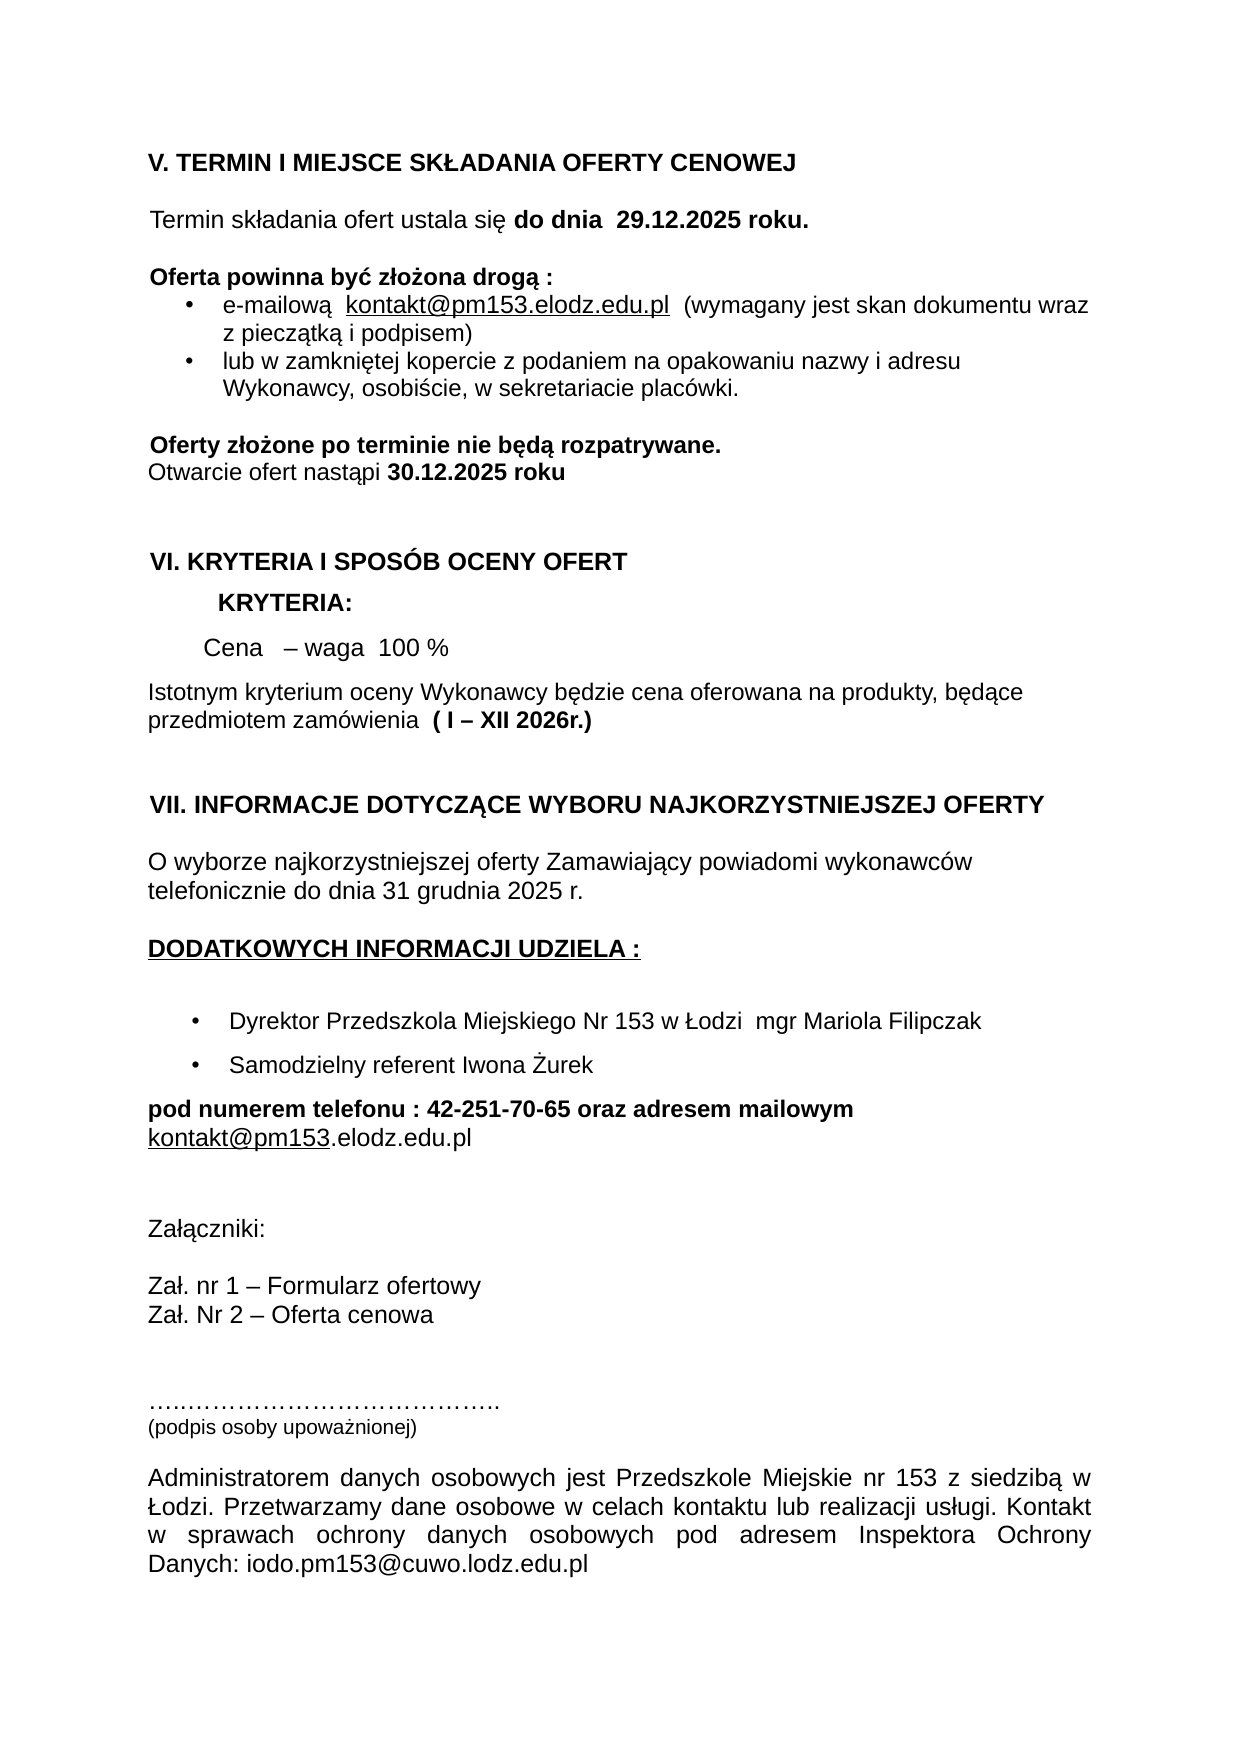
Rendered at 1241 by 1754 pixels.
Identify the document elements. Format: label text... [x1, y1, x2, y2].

text pod numerem telefonu : 42-251-70-65 oraz adresem mailowym kontakt@pm153.elodz.edu.pl [148, 1095, 1093, 1152]
text Istotnym kryterium oceny Wykonawcy będzie cena oferowana na produkty, będące przedmiotem zamówienia ( I – XII 2026r.) [148, 678, 1093, 733]
list Zał. nr 1 – Formularz ofertowy [148, 1271, 1093, 1300]
text V. TERMIN I MIEJSCE SKŁADANIA OFERTY CENOWEJ [148, 148, 1093, 176]
text …..……………………………….. (podpis osoby upoważnionej) [148, 1386, 1093, 1439]
text Administratorem danych osobowych jest Przedszkole Miejskie nr 153 z siedzibą w Łodzi. Przetwarzamy dane osobowe w celach kontaktu lub realizacji usługi. Kontakt w sprawach ochrony danych osobowych pod adresem Inspektora Ochrony Danych: iodo.pm153@cuwo.lodz.edu.pl [148, 1463, 1093, 1578]
list e-mailową kontakt@pm153.elodz.edu.pl (wymagany jest skan dokumentu wraz z pieczątką i podpisem) [185, 290, 1093, 347]
text Termin składania ofert ustala się do dnia 29.12.2025 roku. [149, 205, 1093, 234]
list Dyrektor Przedszkola Miejskiego Nr 153 w Łodzi mgr Mariola Filipczak [191, 1007, 1093, 1034]
text Załączniki: [148, 1214, 1093, 1242]
list Zał. Nr 2 – Oferta cenowa [148, 1300, 1093, 1329]
text Cena – waga 100 % [148, 633, 1093, 662]
text VII. INFORMACJE DOTYCZĄCE WYBORU NAJKORZYSTNIEJSZEJ OFERTY [149, 790, 1093, 819]
text DODATKOWYCH INFORMACJI UDZIELA : [148, 934, 1093, 962]
text O wyborze najkorzystniejszej oferty Zamawiający powiadomi wykonawców telefonicznie do dnia 31 grudnia 2025 r. [148, 847, 1093, 905]
list lub w zamkniętej kopercie z podaniem na opakowaniu nazwy i adresu Wykonawcy, osobiście, w sekretariacie placówki. [185, 347, 1093, 402]
text Oferty złożone po terminie nie będą rozpatrywane. [149, 431, 1093, 458]
text KRYTERIA: [148, 587, 1093, 616]
list Samodzielny referent Iwona Żurek [191, 1051, 1093, 1078]
text Oferta powinna być złożona drogą : [149, 263, 1093, 290]
text VI. KRYTERIA I SPOSÓB OCENY OFERT [149, 547, 1093, 576]
text Otwarcie ofert nastąpi 30.12.2025 roku [148, 458, 1093, 486]
